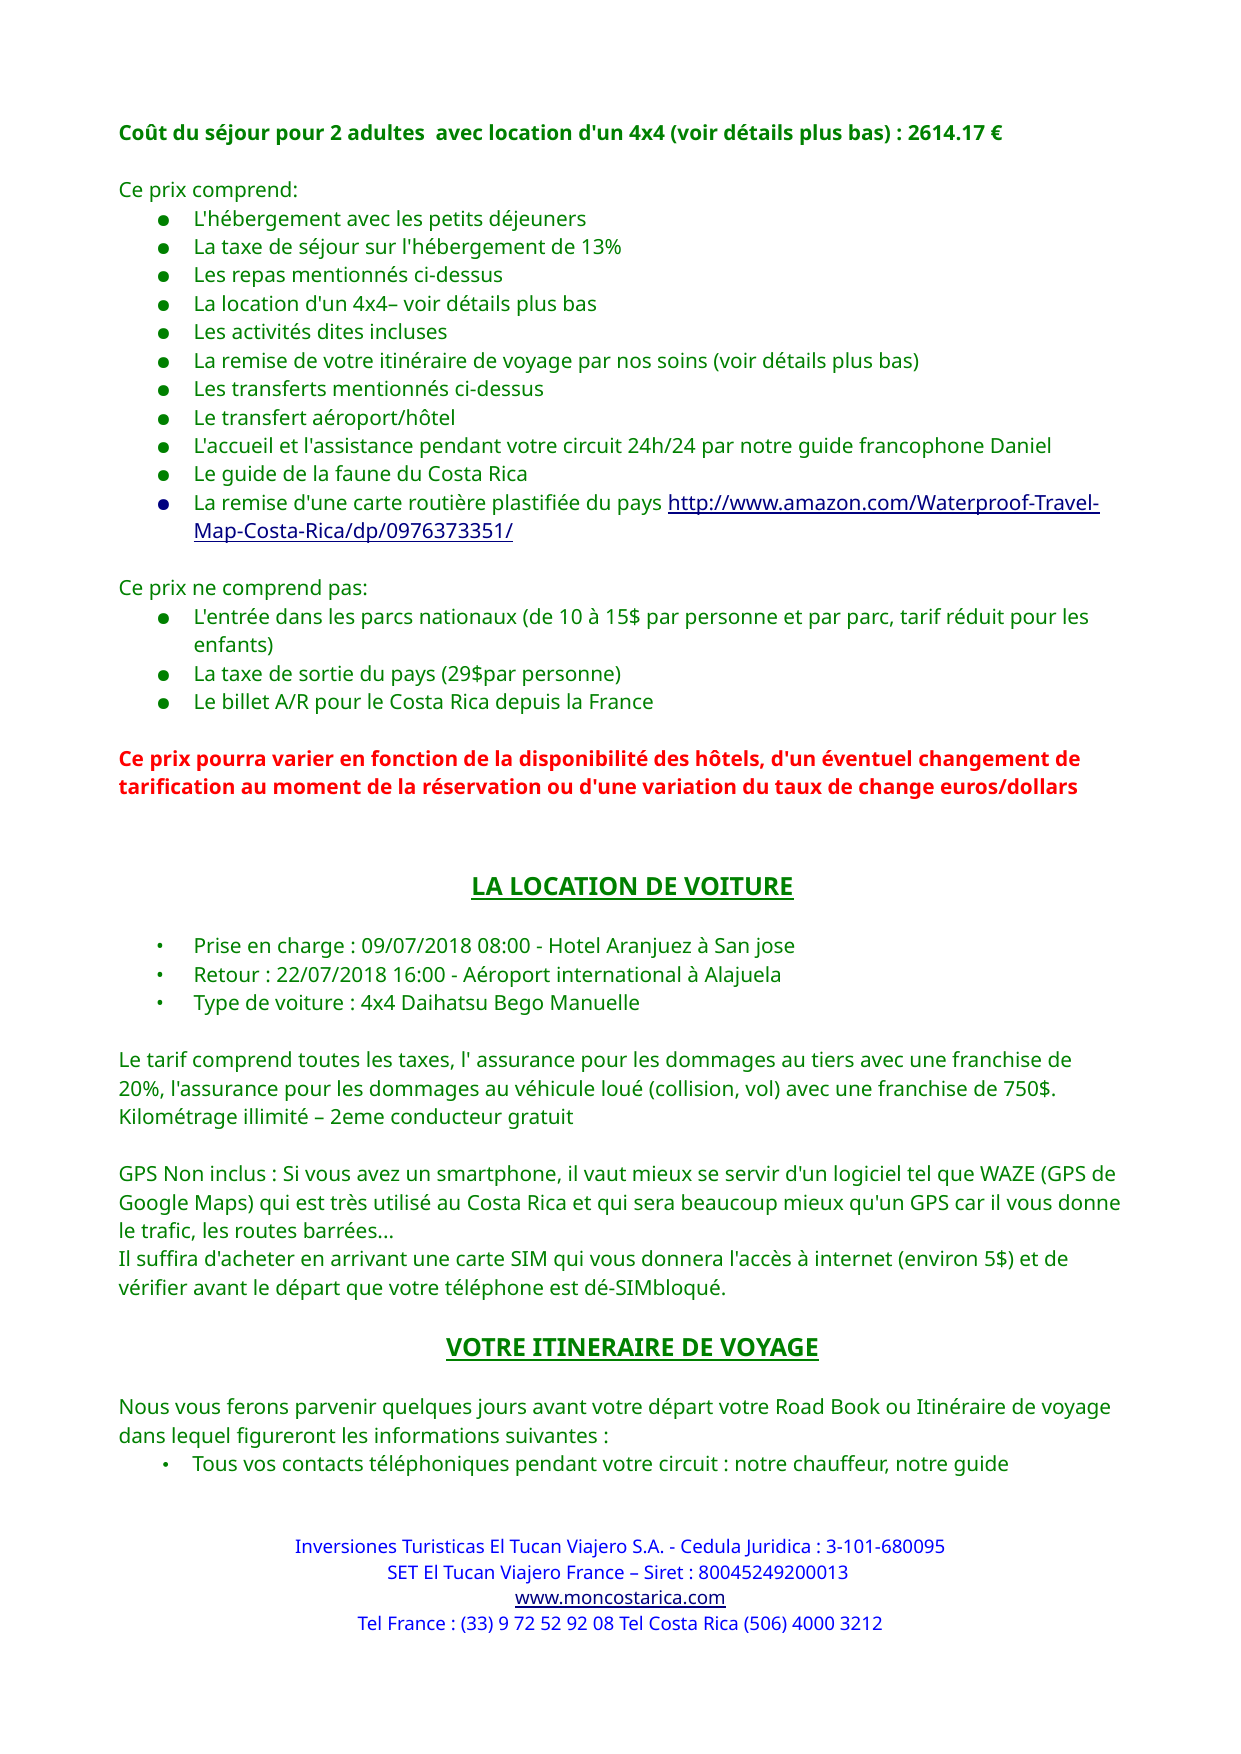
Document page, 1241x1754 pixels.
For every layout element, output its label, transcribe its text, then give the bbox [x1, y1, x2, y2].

text Ce prix ne comprend pas: [118, 573, 1122, 602]
list Les repas mentionnés ci-dessus [156, 261, 1122, 289]
text LA LOCATION DE VOITURE [118, 869, 1146, 903]
list Les activités dites incluses [156, 317, 1122, 346]
list Retour : 22/07/2018 16:00 - Aéroport international à Alajuela [156, 960, 1122, 988]
list La remise de votre itinéraire de voyage par nos soins (voir détails plus bas) [156, 346, 1122, 374]
text Ce prix comprend: [118, 175, 1122, 204]
list Le billet A/R pour le Costa Rica depuis la France [156, 687, 1122, 716]
list Type de voiture : 4x4 Daihatsu Bego Manuelle [156, 988, 1122, 1017]
list L'entrée dans les parcs nationaux (de 10 à 15$ par personne et par parc, tarif réduit pour les enfants) [156, 602, 1122, 659]
list Le guide de la faune du Costa Rica [156, 459, 1122, 488]
list L'accueil et l'assistance pendant votre circuit 24h/24 par notre guide francophone Daniel [156, 431, 1122, 459]
list L'hébergement avec les petits déjeuners [156, 204, 1122, 232]
text GPS Non inclus : Si vous avez un smartphone, il vaut mieux se servir d'un logiciel tel que WAZE (GPS de Google Maps) qui est très utilisé au Costa Rica et qui sera beaucoup mieux qu'un GPS car il vous donne le trafic, les routes barrées... Il suffira d'acheter en arrivant une carte SIM qui vous donnera l'accès à internet (environ 5$) et de vérifier avant le départ que votre téléphone est dé-SIMbloqué. [118, 1159, 1122, 1301]
list Prise en charge : 09/07/2018 08:00 - Hotel Aranjuez à San jose [156, 931, 1122, 960]
list Tous vos contacts téléphoniques pendant votre circuit : notre chauffeur, notre guide [162, 1449, 1122, 1478]
text Coût du séjour pour 2 adultes avec location d'un 4x4 (voir détails plus bas) : 2614.17 € [118, 118, 1122, 147]
text Ce prix pourra varier en fonction de la disponibilité des hôtels, d'un éventuel changement de tarification au moment de la réservation ou d'une variation du taux de change euros/dollars [118, 744, 1122, 801]
list La taxe de séjour sur l'hébergement de 13% [156, 232, 1122, 261]
list La location d'un 4x4– voir détails plus bas [156, 289, 1122, 317]
list La remise d'une carte routière plastifiée du pays http://www.amazon.com/Waterproof-Travel-Map-Costa-Rica/dp/0976373351/ [156, 488, 1122, 545]
list Le transfert aéroport/hôtel [156, 403, 1122, 431]
list Les transferts mentionnés ci-dessus [156, 374, 1122, 403]
text Le tarif comprend toutes les taxes, l' assurance pour les dommages au tiers avec une franchise de 20%, l'assurance pour les dommages au véhicule loué (collision, vol) avec une franchise de 750$. [118, 1046, 1122, 1102]
text Kilométrage illimité – 2eme conducteur gratuit [118, 1102, 1122, 1131]
text Nous vous ferons parvenir quelques jours avant votre départ votre Road Book ou Itinéraire de voyage dans lequel figureront les informations suivantes : [118, 1392, 1146, 1449]
text VOTRE ITINERAIRE DE VOYAGE [118, 1330, 1146, 1364]
list La taxe de sortie du pays (29$par personne) [156, 659, 1122, 687]
